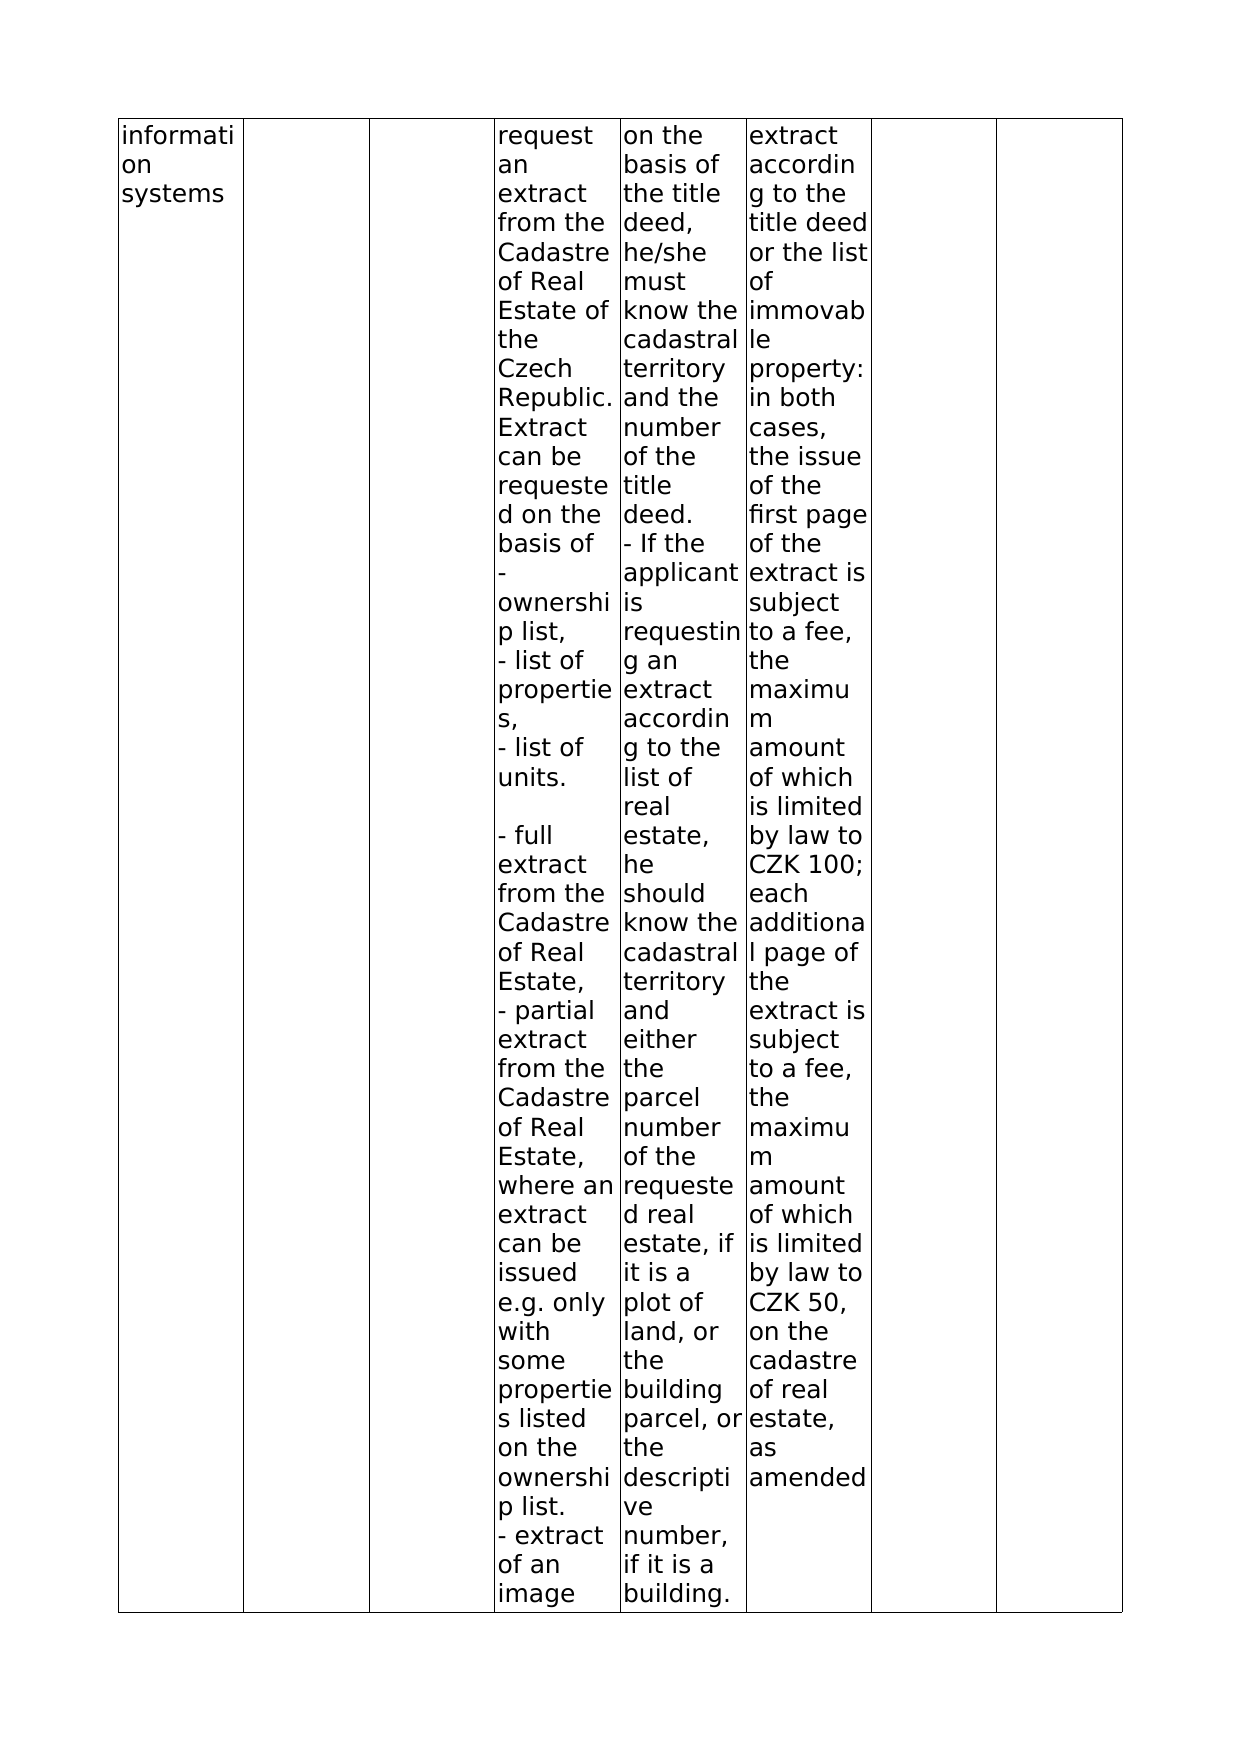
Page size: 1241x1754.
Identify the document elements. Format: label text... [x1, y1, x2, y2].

table_cell information systems [119, 119, 243, 1612]
table_cell [370, 119, 494, 1612]
table_cell on the basis of the title deed, he/she must know the cadastral territory and the number of the title deed. - If the applicant is requesting an extract according to the list of real estate, he should know the cadastral territory and either the parcel number of the requested real estate, if it is a plot of land, or the building parcel, or the descriptive number, if it is a building. [621, 119, 746, 1612]
table_cell [997, 119, 1122, 1612]
table_cell [244, 119, 369, 1612]
table_cell [872, 119, 996, 1612]
table_cell extract according to the title deed or the list of immovable property: in both cases, the issue of the first page of the extract is subject to a fee, the maximum amount of which is limited by law to CZK 100; each additional page of the extract is subject to a fee, the maximum amount of which is limited by law to CZK 50, on the cadastre of real estate, as amended [747, 119, 871, 1612]
table_cell request an extract from the Cadastre of Real Estate of the Czech Republic. Extract can be requested on the basis of - ownership list, - list of properties, - list of units. - full extract from the Cadastre of Real Estate, - partial extract from the Cadastre of Real Estate, where an extract can be issued e.g. only with some properties listed on the ownership list. - extract of an image [495, 119, 620, 1612]
